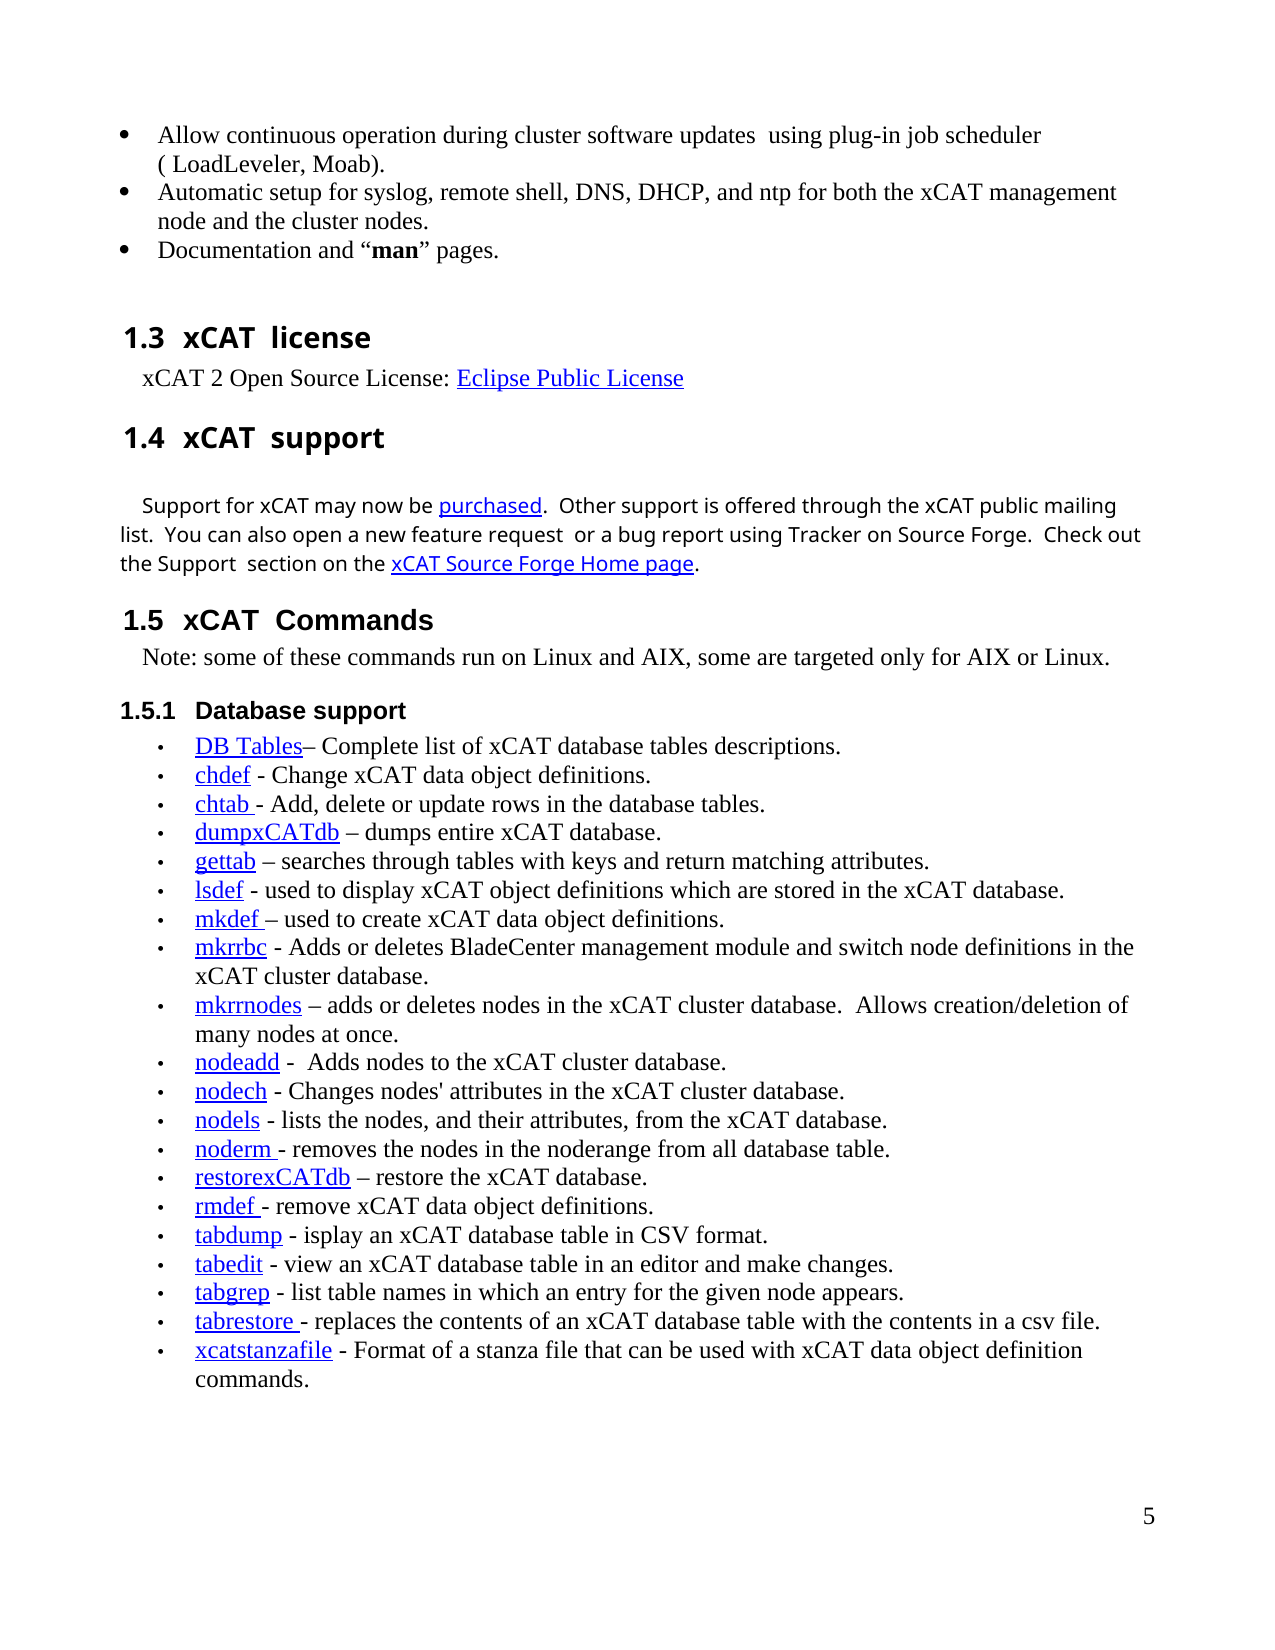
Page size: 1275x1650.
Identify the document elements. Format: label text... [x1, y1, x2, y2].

list nodels - lists the nodes, and their attributes, from the xCAT database. [157, 1105, 1155, 1134]
list chtab - Add, delete or update rows in the database tables. [157, 789, 1155, 817]
list dumpxCATdb – dumps entire xCAT database. [157, 817, 1155, 846]
list DB Tables– Complete list of xCAT database tables descriptions. [157, 731, 1155, 760]
list mkrrbc - Adds or deletes BladeCenter management module and switch node definitions in the xCAT cluster database. [157, 932, 1155, 990]
list gettab – searches through tables with keys and return matching attributes. [157, 846, 1155, 875]
subtitle xCAT license [123, 317, 1155, 357]
list mkdef – used to create xCAT data object definitions. [157, 904, 1155, 932]
list nodeadd - Adds nodes to the xCAT cluster database. [157, 1047, 1155, 1076]
text xCAT 2 Open Source License: Eclipse Public License [120, 363, 1155, 392]
list Documentation and “man” pages. [120, 235, 1155, 264]
list chdef - Change xCAT data object definitions. [157, 760, 1155, 789]
list tabgrep - list table names in which an entry for the given node appears. [157, 1277, 1155, 1306]
list Automatic setup for syslog, remote shell, DNS, DHCP, and ntp for both the xCAT management node and the cluster nodes. [120, 177, 1155, 235]
list nodech - Changes nodes' attributes in the xCAT cluster database. [157, 1076, 1155, 1105]
list tabdump - isplay an xCAT database table in CSV format. [157, 1220, 1155, 1249]
subtitle xCAT Commands [123, 603, 1155, 636]
list Allow continuous operation during cluster software updates using plug-in job scheduler ( LoadLeveler, Moab). [120, 120, 1155, 177]
list noderm - removes the nodes in the noderange from all database table. [157, 1134, 1155, 1162]
text Support for xCAT may now be purchased. Other support is offered through the xCAT public mailing list. You can also open a new feature request or a bug report using Tracker on Source Forge. Check out the Support section on the xCAT Source Forge Home page. [120, 491, 1155, 578]
subtitle Database support [120, 696, 1155, 725]
list lsdef - used to display xCAT object definitions which are stored in the xCAT database. [157, 875, 1155, 904]
list xcatstanzafile - Format of a stanza file that can be used with xCAT data object definition commands. [157, 1335, 1155, 1392]
list tabedit - view an xCAT database table in an editor and make changes. [157, 1249, 1155, 1277]
list rmdef - remove xCAT data object definitions. [157, 1191, 1155, 1220]
list restorexCATdb – restore the xCAT database. [157, 1162, 1155, 1191]
list mkrrnodes – adds or deletes nodes in the xCAT cluster database. Allows creation/deletion of many nodes at once. [157, 990, 1155, 1047]
subtitle xCAT support [123, 417, 1155, 457]
list tabrestore - replaces the contents of an xCAT database table with the contents in a csv file. [157, 1306, 1155, 1335]
text Note: some of these commands run on Linux and AIX, some are targeted only for AIX or Linux. [120, 642, 1155, 671]
